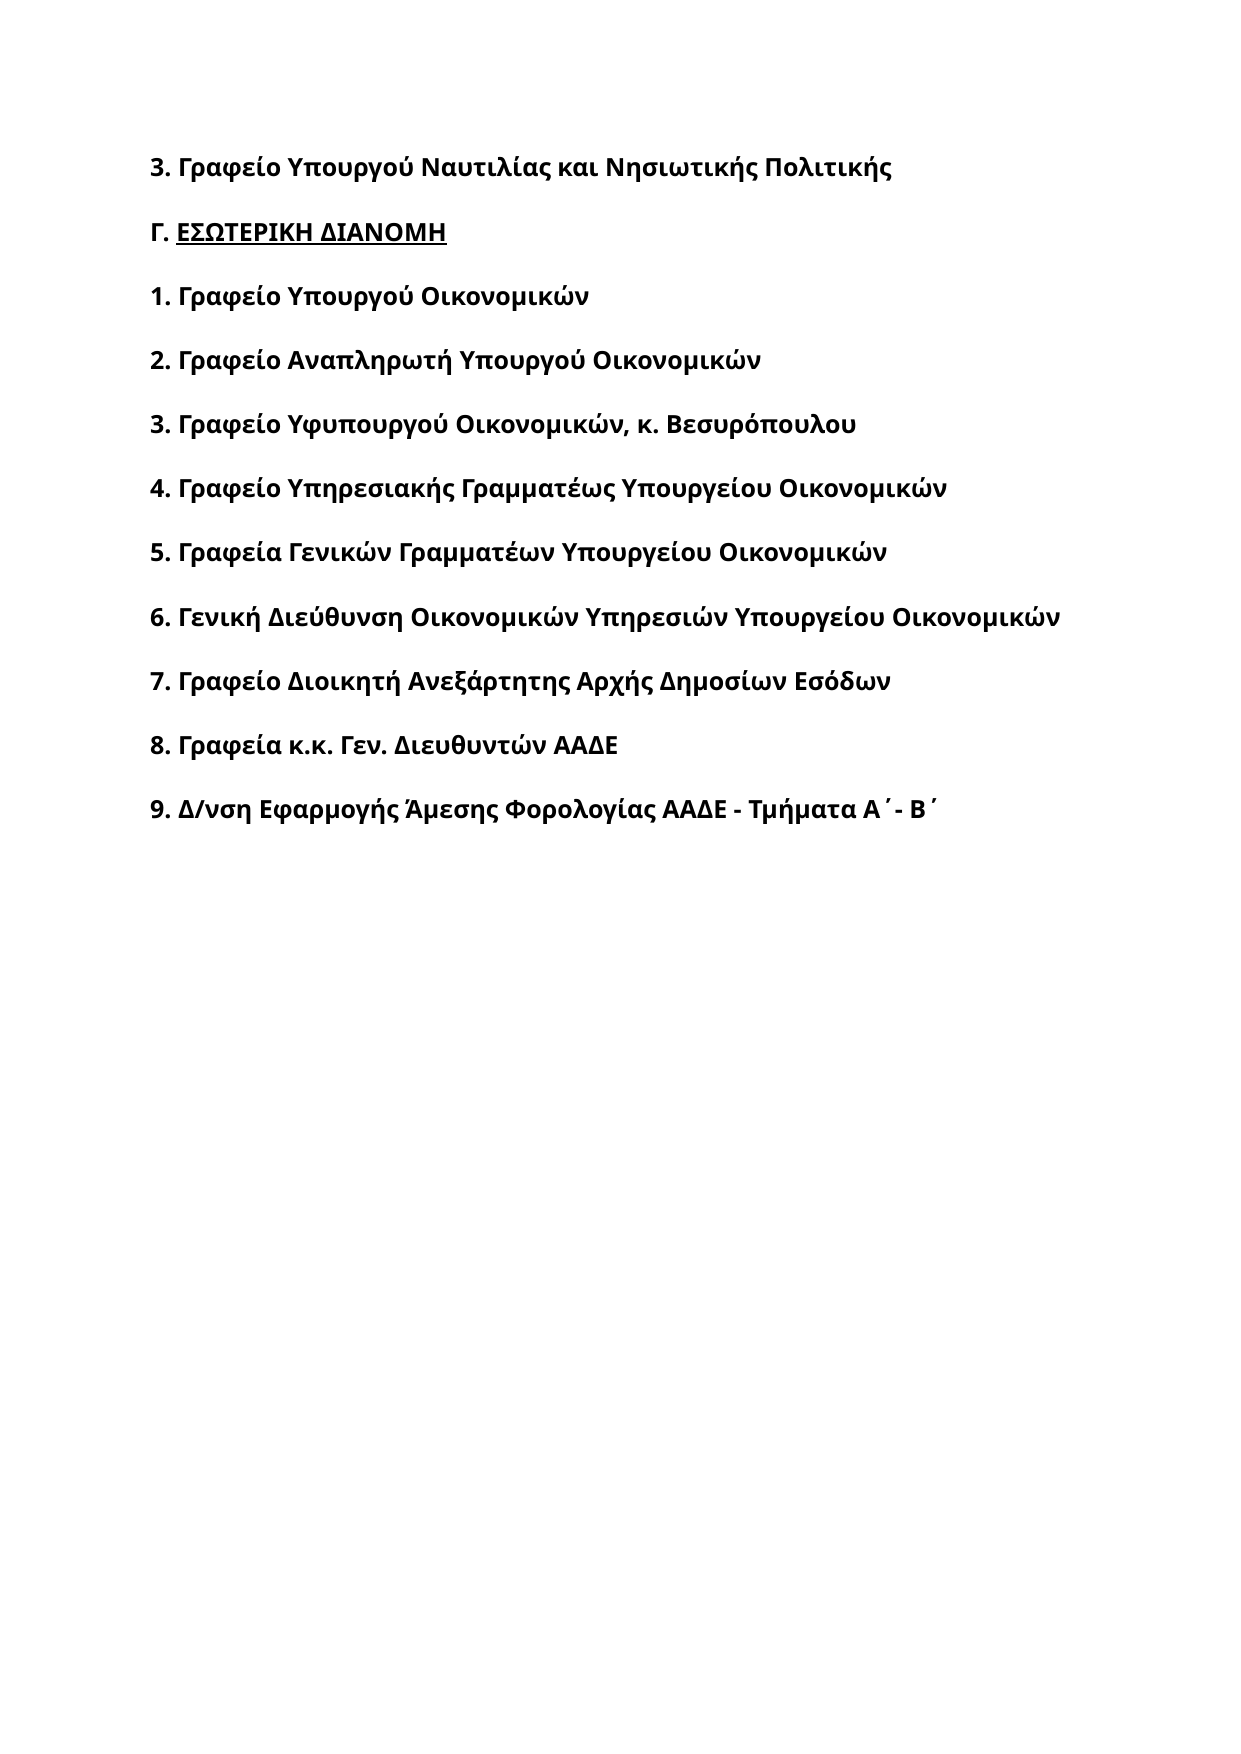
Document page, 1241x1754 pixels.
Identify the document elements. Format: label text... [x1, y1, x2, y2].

text 6. Γενική Διεύθυνση Οικονομικών Υπηρεσιών Υπουργείου Οικονομικών [150, 599, 1090, 633]
text 3. Γραφείο Υπουργού Ναυτιλίας και Νησιωτικής Πολιτικής [150, 150, 1090, 184]
text 5. Γραφεία Γενικών Γραμματέων Υπουργείου Οικονομικών [150, 535, 1090, 569]
text 7. Γραφείο Διοικητή Ανεξάρτητης Αρχής Δημοσίων Εσόδων [150, 663, 1090, 697]
text 4. Γραφείο Υπηρεσιακής Γραμματέως Υπουργείου Οικονομικών [150, 471, 1090, 505]
text 9. Δ/νση Εφαρμογής Άμεσης Φορολογίας ΑΑΔΕ - Τμήματα Α΄- Β΄ [150, 792, 1090, 826]
text 2. Γραφείο Αναπληρωτή Υπουργού Οικονομικών [150, 342, 1090, 377]
text 1. Γραφείο Υπουργού Οικονομικών [150, 278, 1090, 312]
text 8. Γραφεία κ.κ. Γεν. Διευθυντών ΑΑΔΕ [150, 727, 1090, 762]
text Γ. ΕΣΩΤΕΡΙΚΗ ΔΙΑΝΟΜΗ [150, 214, 1090, 248]
text 3. Γραφείο Υφυπουργού Οικονομικών, κ. Βεσυρόπουλου [150, 407, 1090, 441]
